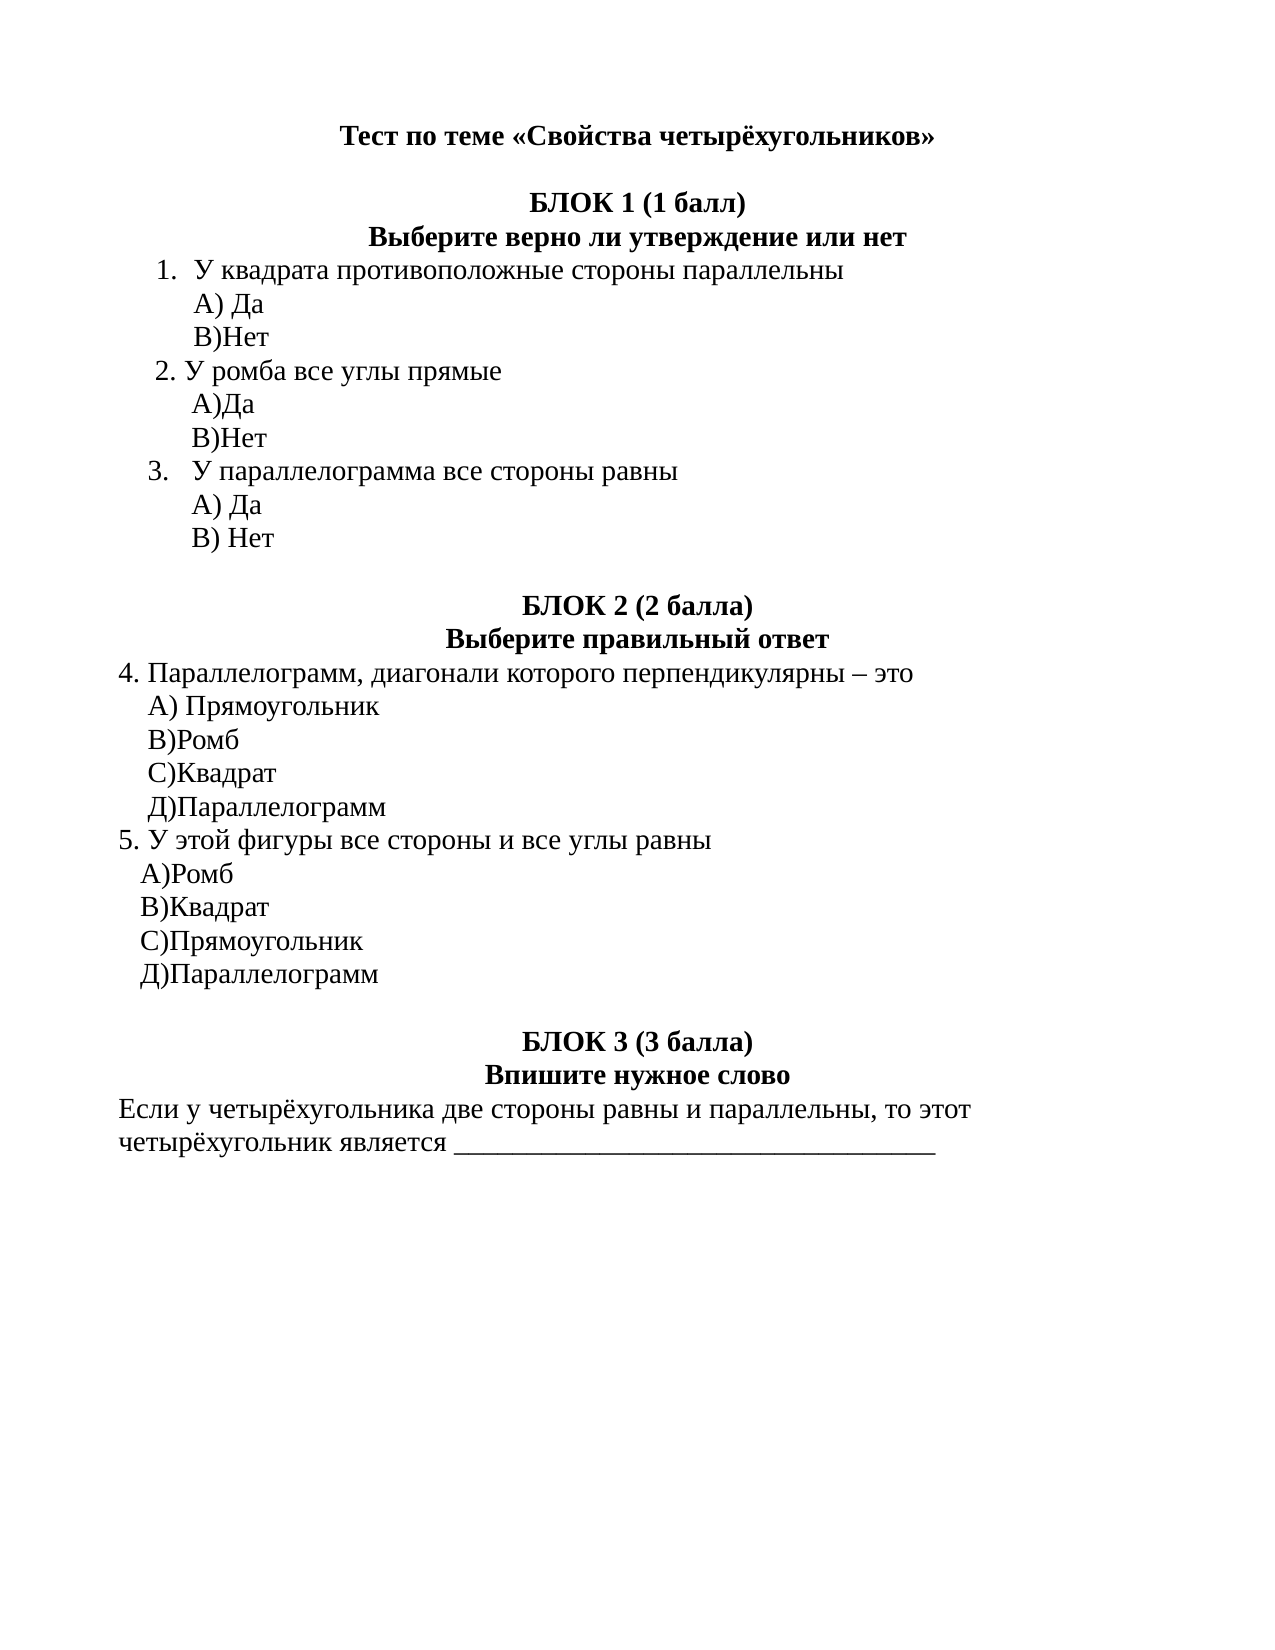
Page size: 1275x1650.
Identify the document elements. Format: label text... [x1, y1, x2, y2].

text В)Ромб [118, 722, 1157, 755]
text А) Да [118, 487, 1157, 521]
text А) Да [193, 286, 1157, 319]
text Д)Параллелограмм [118, 957, 1157, 990]
text В) Нет [118, 521, 1157, 554]
text С)Квадрат [118, 755, 1157, 789]
text Впишите нужное слово [118, 1057, 1157, 1091]
text 4. Параллелограмм, диагонали которого перпендикулярны – это [118, 655, 1157, 688]
text БЛОК 1 (1 балл) [118, 185, 1157, 219]
text Тест по теме «Свойства четырёхугольников» [118, 118, 1157, 152]
text В)Нет [118, 420, 1157, 453]
text В)Квадрат [118, 889, 1157, 923]
text А) Прямоугольник [118, 688, 1157, 722]
text Д)Параллелограмм [118, 789, 1157, 822]
text С)Прямоугольник [118, 923, 1157, 957]
text 2. У ромба все углы прямые [118, 353, 1157, 386]
text Если у четырёхугольника две стороны равны и параллельны, то этот четырёхугольник является _________________________________ [118, 1091, 1157, 1158]
text 3. У параллелограмма все стороны равны [118, 453, 1157, 487]
text А)Ромб [118, 856, 1157, 889]
text БЛОК 2 (2 балла) [118, 588, 1157, 621]
list У квадрата противоположные стороны параллельны [156, 252, 1157, 286]
text Выберите правильный ответ [118, 621, 1157, 655]
text БЛОК 3 (3 балла) [118, 1024, 1157, 1057]
text Выберите верно ли утверждение или нет [118, 219, 1157, 252]
text А)Да [118, 386, 1157, 420]
text 5. У этой фигуры все стороны и все углы равны [118, 822, 1157, 856]
text В)Нет [193, 319, 1157, 353]
